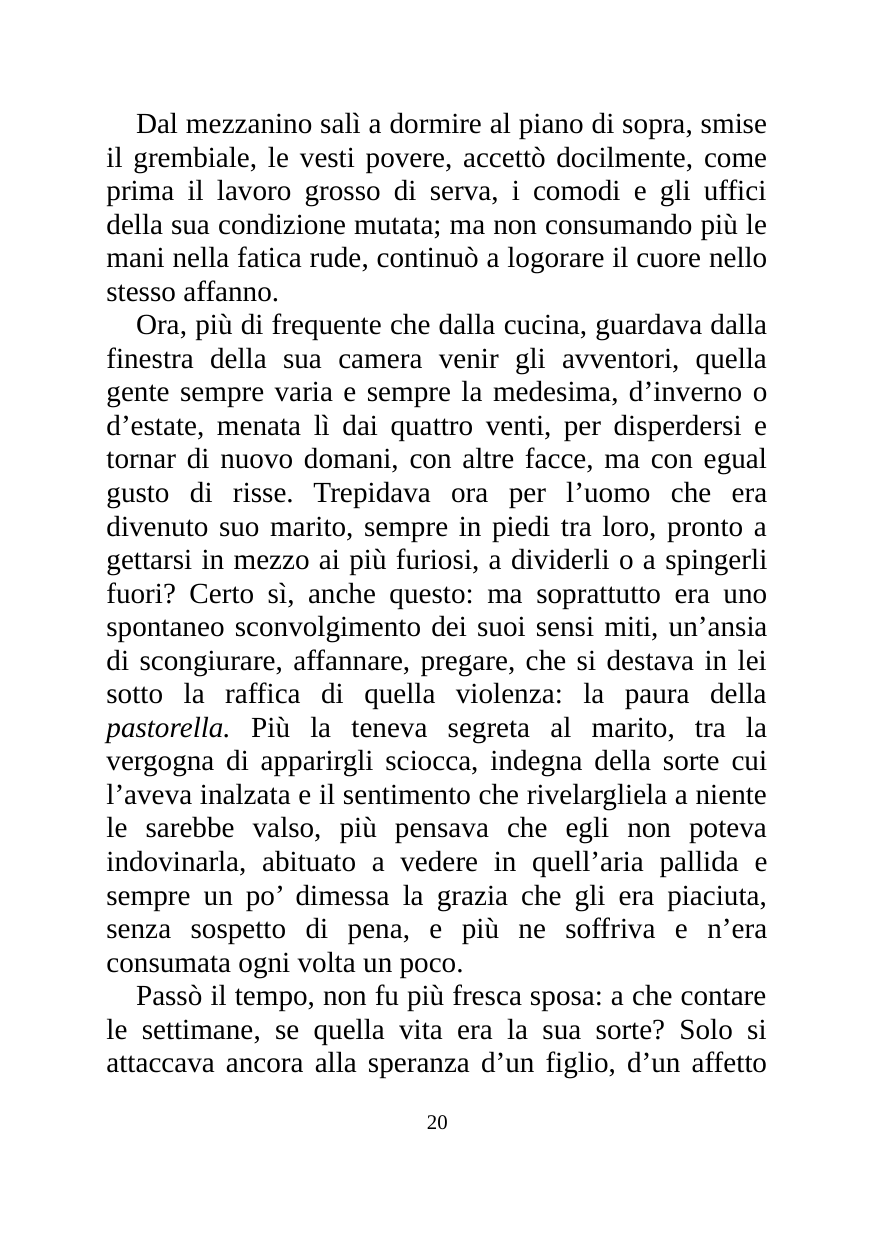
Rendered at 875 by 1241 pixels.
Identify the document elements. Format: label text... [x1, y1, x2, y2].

text Ora, più di frequente che dalla cucina, guardava dalla finestra della sua camera venir gli avventori, quella gente sempre varia e sempre la medesima, d’inverno o d’estate, menata lì dai quattro venti, per disperdersi e tornar di nuovo domani, con altre facce, ma con egual gusto di risse. Trepidava ora per l’uomo che era divenuto suo marito, sempre in piedi tra loro, pronto a gettarsi in mezzo ai più furiosi, a dividerli o a spingerli fuori? Certo sì, anche questo: ma soprattutto era uno spontaneo sconvolgimento dei suoi sensi miti, un’ansia di scongiurare, affannare, pregare, che si destava in lei sotto la raffica di quella violenza: la paura della pastorella. Più la teneva segreta al marito, tra la vergogna di apparirgli sciocca, indegna della sorte cui l’aveva inalzata e il sentimento che rivelargliela a niente le sarebbe valso, più pensava che egli non poteva indovinarla, abituato a vedere in quell’aria pallida e sempre un po’ dimessa la grazia che gli era piaciuta, senza sospetto di pena, e più ne soffriva e n’era consumata ogni volta un poco. [106, 307, 768, 978]
text Passò il tempo, non fu più fresca sposa: a che contare le settimane, se quella vita era la sua sorte? Solo si attaccava ancora alla speranza d’un figlio, d’un affetto [106, 978, 768, 1079]
text Dal mezzanino salì a dormire al piano di sopra, smise il grembiale, le vesti povere, accettò docilmente, come prima il lavoro grosso di serva, i comodi e gli uffici della sua condizione mutata; ma non consumando più le mani nella fatica rude, continuò a logorare il cuore nello stesso affanno. [106, 106, 768, 307]
